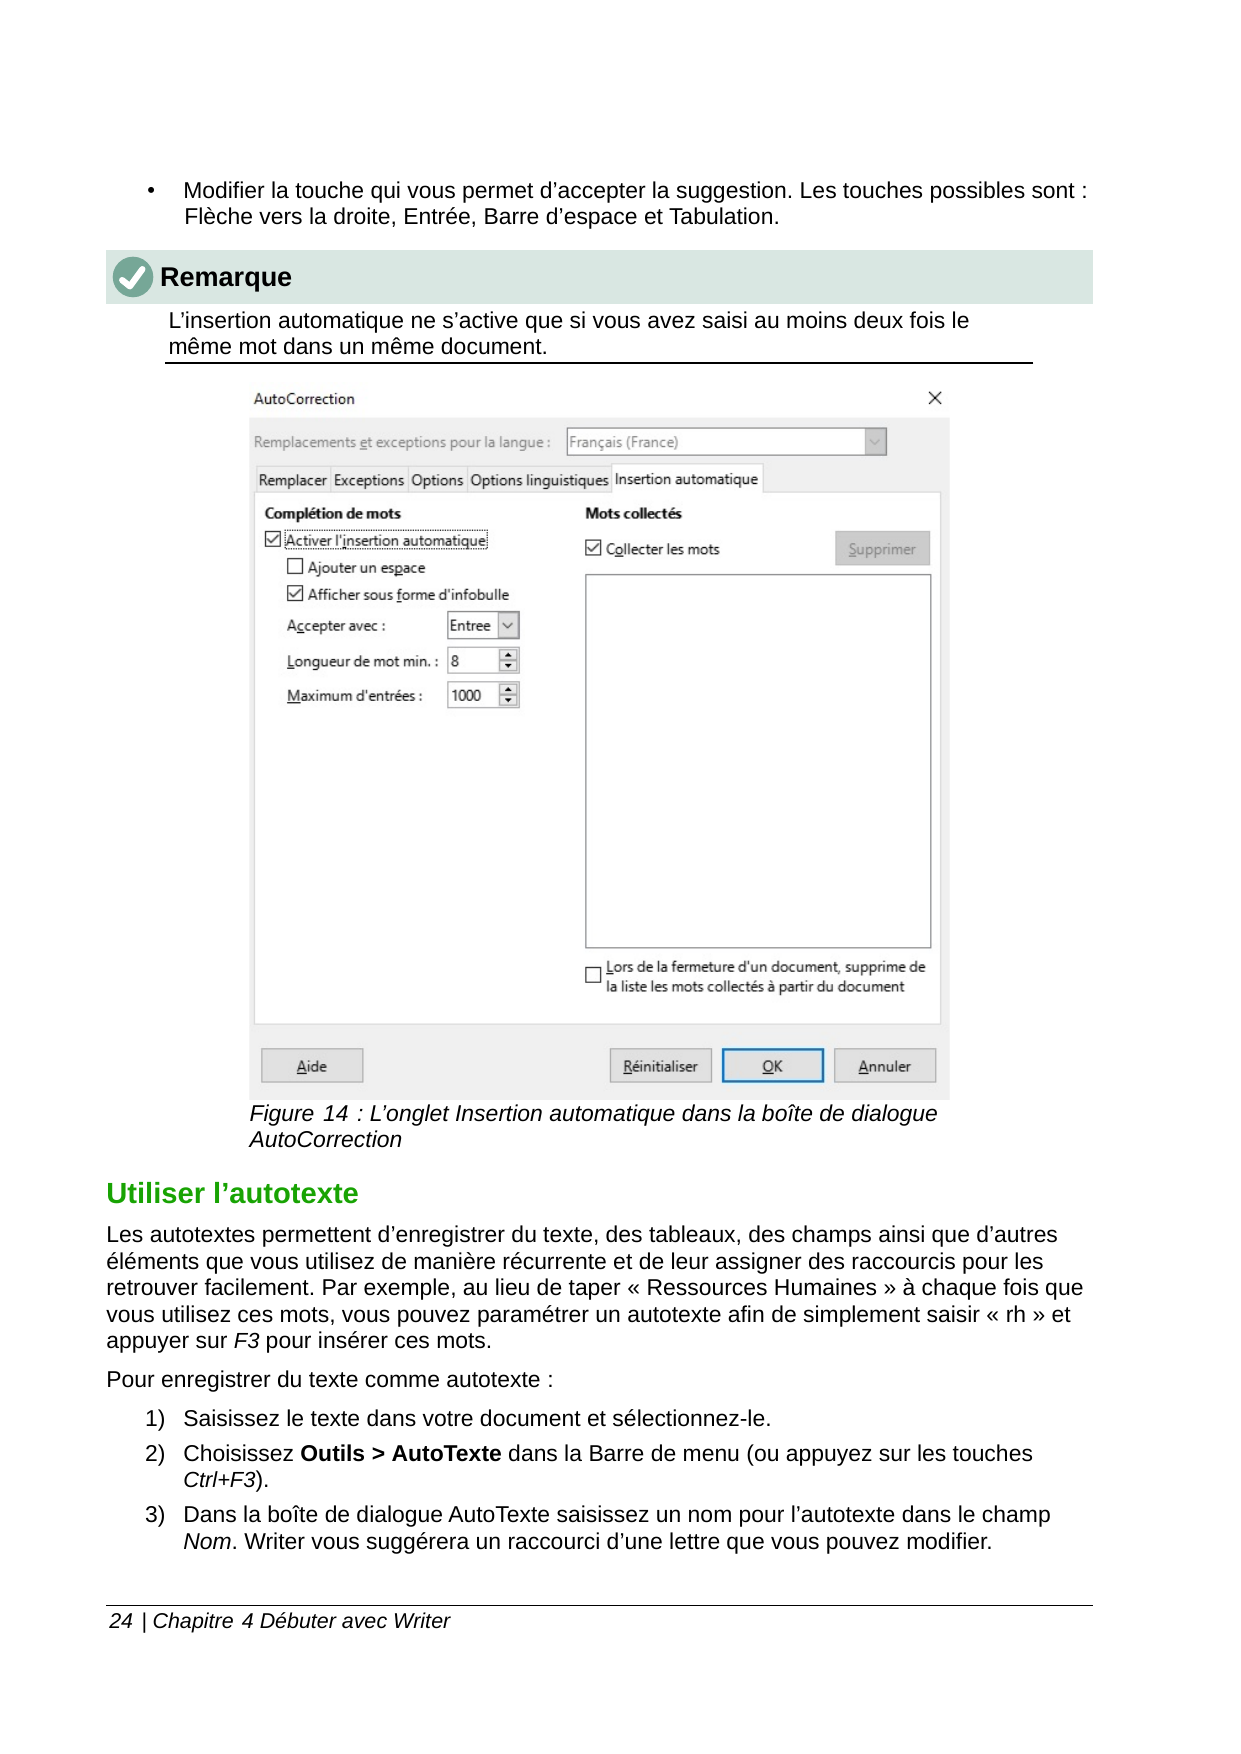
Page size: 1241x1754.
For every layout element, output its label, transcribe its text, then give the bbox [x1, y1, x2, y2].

list Modifier la touche qui vous permet d’accepter la suggestion. Les touches possibles sont : Flèche vers la droite, Entrée, Barre d’espace et Tabulation. [144, 174, 1093, 232]
picture [249, 382, 950, 1100]
text L’insertion automatique ne s’active que si vous avez saisi au moins deux fois le même mot dans un même document. [165, 304, 1033, 362]
list Dans la boîte de dialogue AutoTexte saisissez un nom pour l’autotexte dans le champ Nom. Writer vous suggérera un raccourci d’une lettre que vous pouvez modifier. [165, 1501, 1093, 1554]
text Les autotextes permettent d’enregistrer du texte, des tableaux, des champs ainsi que d’autres éléments que vous utilisez de manière récurrente et de leur assigner des raccourcis pour les retrouver facilement. Par exemple, au lieu de taper « Ressources Humaines » à chaque fois que vous utilisez ces mots, vous pouvez paramétrer un autotexte afin de simplement saisir « rh » et appuyer sur F3 pour insérer ces mots. [106, 1221, 1093, 1353]
list Choisissez Outils > AutoTexte dans la Barre de menu (ou appuyez sur les touches Ctrl+F3). [165, 1440, 1093, 1492]
subtitle Remarque [106, 250, 1093, 304]
subtitle Utiliser l’autotexte [106, 1176, 1093, 1210]
text Figure 14 : L’onglet Insertion automatique dans la boîte de dialogue AutoCorrection [249, 1100, 950, 1152]
list Saisissez le texte dans votre document et sélectionnez-le. [165, 1404, 1093, 1431]
text Pour enregistrer du texte comme autotexte : [106, 1366, 1093, 1392]
